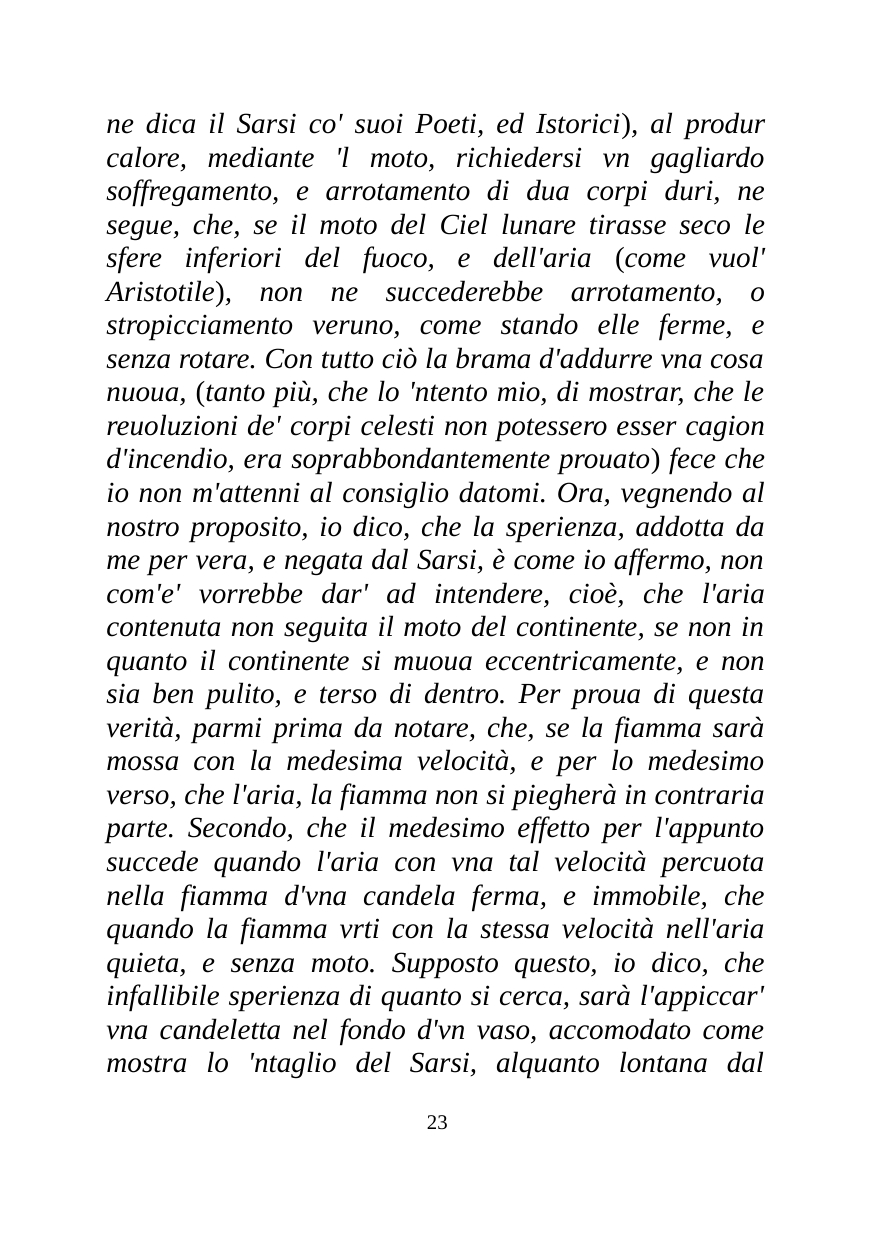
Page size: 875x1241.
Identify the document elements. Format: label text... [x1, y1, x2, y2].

text ne dica il Sarsi co' suoi Poeti, ed Istorici), al produr calore, mediante 'l moto, richiedersi vn gagliardo soffregamento, e arrotamento di dua corpi duri, ne segue, che, se il moto del Ciel lunare tirasse seco le sfere inferiori del fuoco, e dell'aria (come vuol' Aristotile), non ne succederebbe arrotamento, o stropicciamento veruno, come stando elle ferme, e senza rotare. Con tutto ciò la brama d'addurre vna cosa nuoua, (tanto più, che lo 'ntento mio, di mostrar, che le reuoluzioni de' corpi celesti non potessero esser cagion d'incendio, era soprabbondantemente prouato) fece che io non m'attenni al consiglio datomi. Ora, vegnendo al nostro proposito, io dico, che la sperienza, addotta da me per vera, e negata dal Sarsi, è come io affermo, non com'e' vorrebbe dar' ad intendere, cioè, che l'aria contenuta non seguita il moto del continente, se non in quanto il continente si muoua eccentricamente, e non sia ben pulito, e terso di dentro. Per proua di questa verità, parmi prima da notare, che, se la fiamma sarà mossa con la medesima velocità, e per lo medesimo verso, che l'aria, la fiamma non si piegherà in contraria parte. Secondo, che il medesimo effetto per l'appunto succede quando l'aria con vna tal velocità percuota nella fiamma d'vna candela ferma, e immobile, che quando la fiamma vrti con la stessa velocità nell'aria quieta, e senza moto. Supposto questo, io dico, che infallibile sperienza di quanto si cerca, sarà l'appiccar' vna candeletta nel fondo d'vn vaso, accomodato come mostra lo 'ntaglio del Sarsi, alquanto lontana dal [106, 106, 768, 1079]
